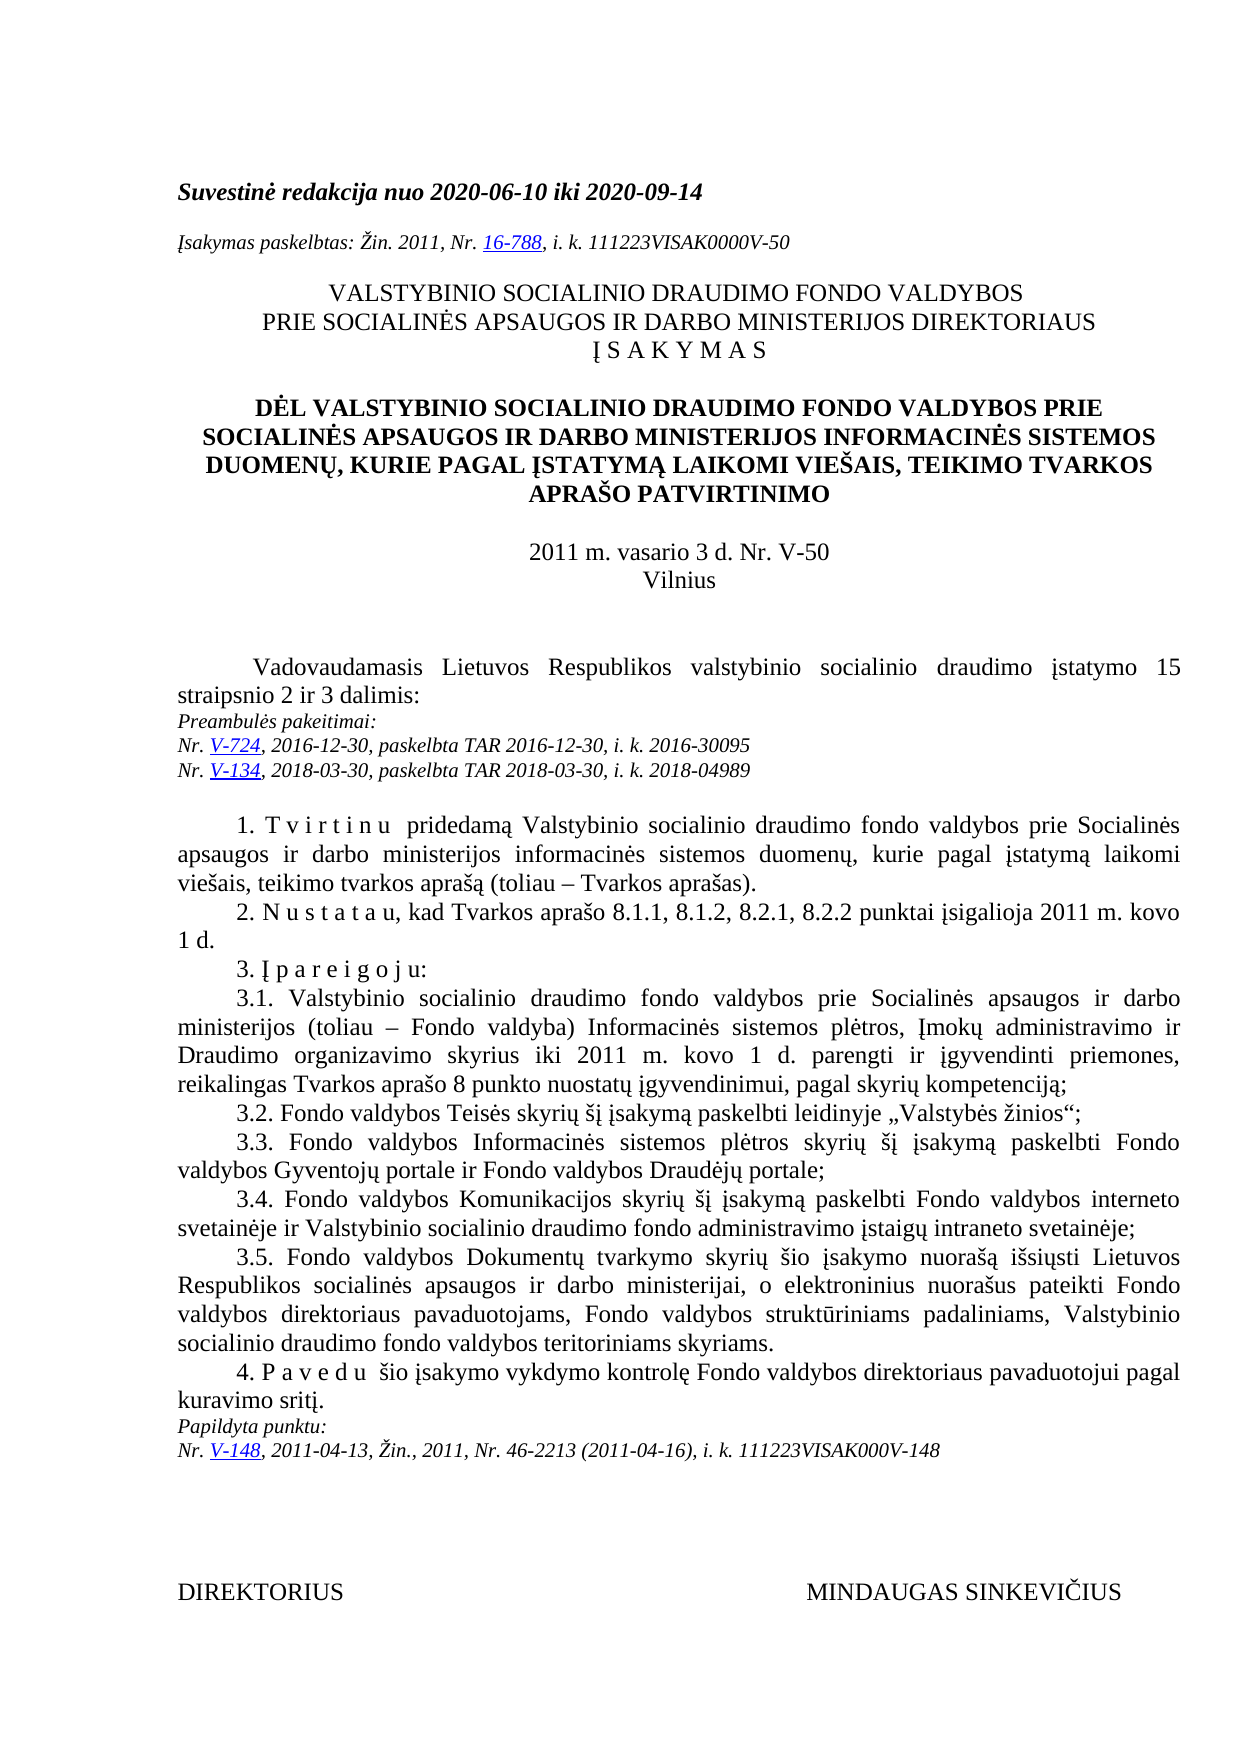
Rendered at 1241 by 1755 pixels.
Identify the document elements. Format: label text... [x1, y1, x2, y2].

text Direktorius Mindaugas Sinkevičius [177, 1577, 1181, 1606]
text Vadovaudamasis Lietuvos Respublikos valstybinio socialinio draudimo įstatymo 15 straipsnio 2 ir 3 dalimis: [177, 652, 1181, 709]
text 3.3. Fondo valdybos Informacinės sistemos plėtros skyrių šį įsakymą paskelbti Fondo valdybos Gyventojų portale ir Fondo valdybos Draudėjų portale; [177, 1127, 1181, 1184]
text 1. Tvirtinu pridedamą Valstybinio socialinio draudimo fondo valdybos prie Socialinės apsaugos ir darbo ministerijos informacinės sistemos duomenų, kurie pagal įstatymą laikomi viešais, teikimo tvarkos aprašą (toliau – Tvarkos aprašas). [177, 810, 1181, 897]
text Vilnius [177, 566, 1181, 594]
text Įsakymas paskelbtas: Žin. 2011, Nr. 16-788, i. k. 111223VISAK0000V-50 [177, 230, 1181, 254]
text DĖL VALSTYBINIO SOCIALINIO DRAUDIMO FONDO VALDYBOS PRIE SOCIALINĖS APSAUGOS IR DARBO MINISTERIJOS INFORMACINĖS SISTEMOS DUOMENŲ, KURIE PAGAL ĮSTATYMĄ LAIKOMI VIEŠAIS, TEIKIMO TVARKOS APRAŠO PATVIRTINIMO [177, 393, 1181, 508]
text 2011 m. vasario 3 d. Nr. V-50 [177, 537, 1181, 566]
text Valstybinio socialinio draudimo fondo valdybos [177, 278, 1181, 307]
text Suvestinė redakcija nuo 2020-06-10 iki 2020-09-14 [177, 177, 1181, 206]
text 4. Pavedu šio įsakymo vykdymo kontrolę Fondo valdybos direktoriaus pavaduotojui pagal kuravimo sritį. [177, 1357, 1181, 1414]
text Nr. V-134, 2018-03-30, paskelbta TAR 2018-03-30, i. k. 2018-04989 [177, 757, 1181, 782]
text Nr. V-148, 2011-04-13, Žin., 2011, Nr. 46-2213 (2011-04-16), i. k. 111223VISAK000V-148 [177, 1438, 1181, 1462]
text 3.1. Valstybinio socialinio draudimo fondo valdybos prie Socialinės apsaugos ir darbo ministerijos (toliau – Fondo valdyba) Informacinės sistemos plėtros, Įmokų administravimo ir Draudimo organizavimo skyrius iki 2011 m. kovo 1 d. parengti ir įgyvendinti priemones, reikalingas Tvarkos aprašo 8 punkto nuostatų įgyvendinimui, pagal skyrių kompetenciją; [177, 983, 1181, 1098]
text ĮSAKYMAS [177, 336, 1181, 364]
text Preambulės pakeitimai: [177, 709, 1181, 733]
text Papildyta punktu: [177, 1414, 1181, 1438]
text prie Socialinės apsaugos ir darbo ministerijos DirektoriAus [177, 307, 1181, 336]
text 3.2. Fondo valdybos Teisės skyrių šį įsakymą paskelbti leidinyje „Valstybės žinios“; [177, 1098, 1181, 1127]
text 3.4. Fondo valdybos Komunikacijos skyrių šį įsakymą paskelbti Fondo valdybos interneto svetainėje ir Valstybinio socialinio draudimo fondo administravimo įstaigų intraneto svetainėje; [177, 1184, 1181, 1242]
text 3.5. Fondo valdybos Dokumentų tvarkymo skyrių šio įsakymo nuorašą išsiųsti Lietuvos Respublikos socialinės apsaugos ir darbo ministerijai, o elektroninius nuorašus pateikti Fondo valdybos direktoriaus pavaduotojams, Fondo valdybos struktūriniams padaliniams, Valstybinio socialinio draudimo fondo valdybos teritoriniams skyriams. [177, 1242, 1181, 1357]
text 3. Įpareigoju: [177, 954, 1181, 983]
text Nr. V-724, 2016-12-30, paskelbta TAR 2016-12-30, i. k. 2016-30095 [177, 733, 1181, 757]
text 2. Nustatau, kad Tvarkos aprašo 8.1.1, 8.1.2, 8.2.1, 8.2.2 punktai įsigalioja 2011 m. kovo 1 d. [177, 897, 1181, 954]
